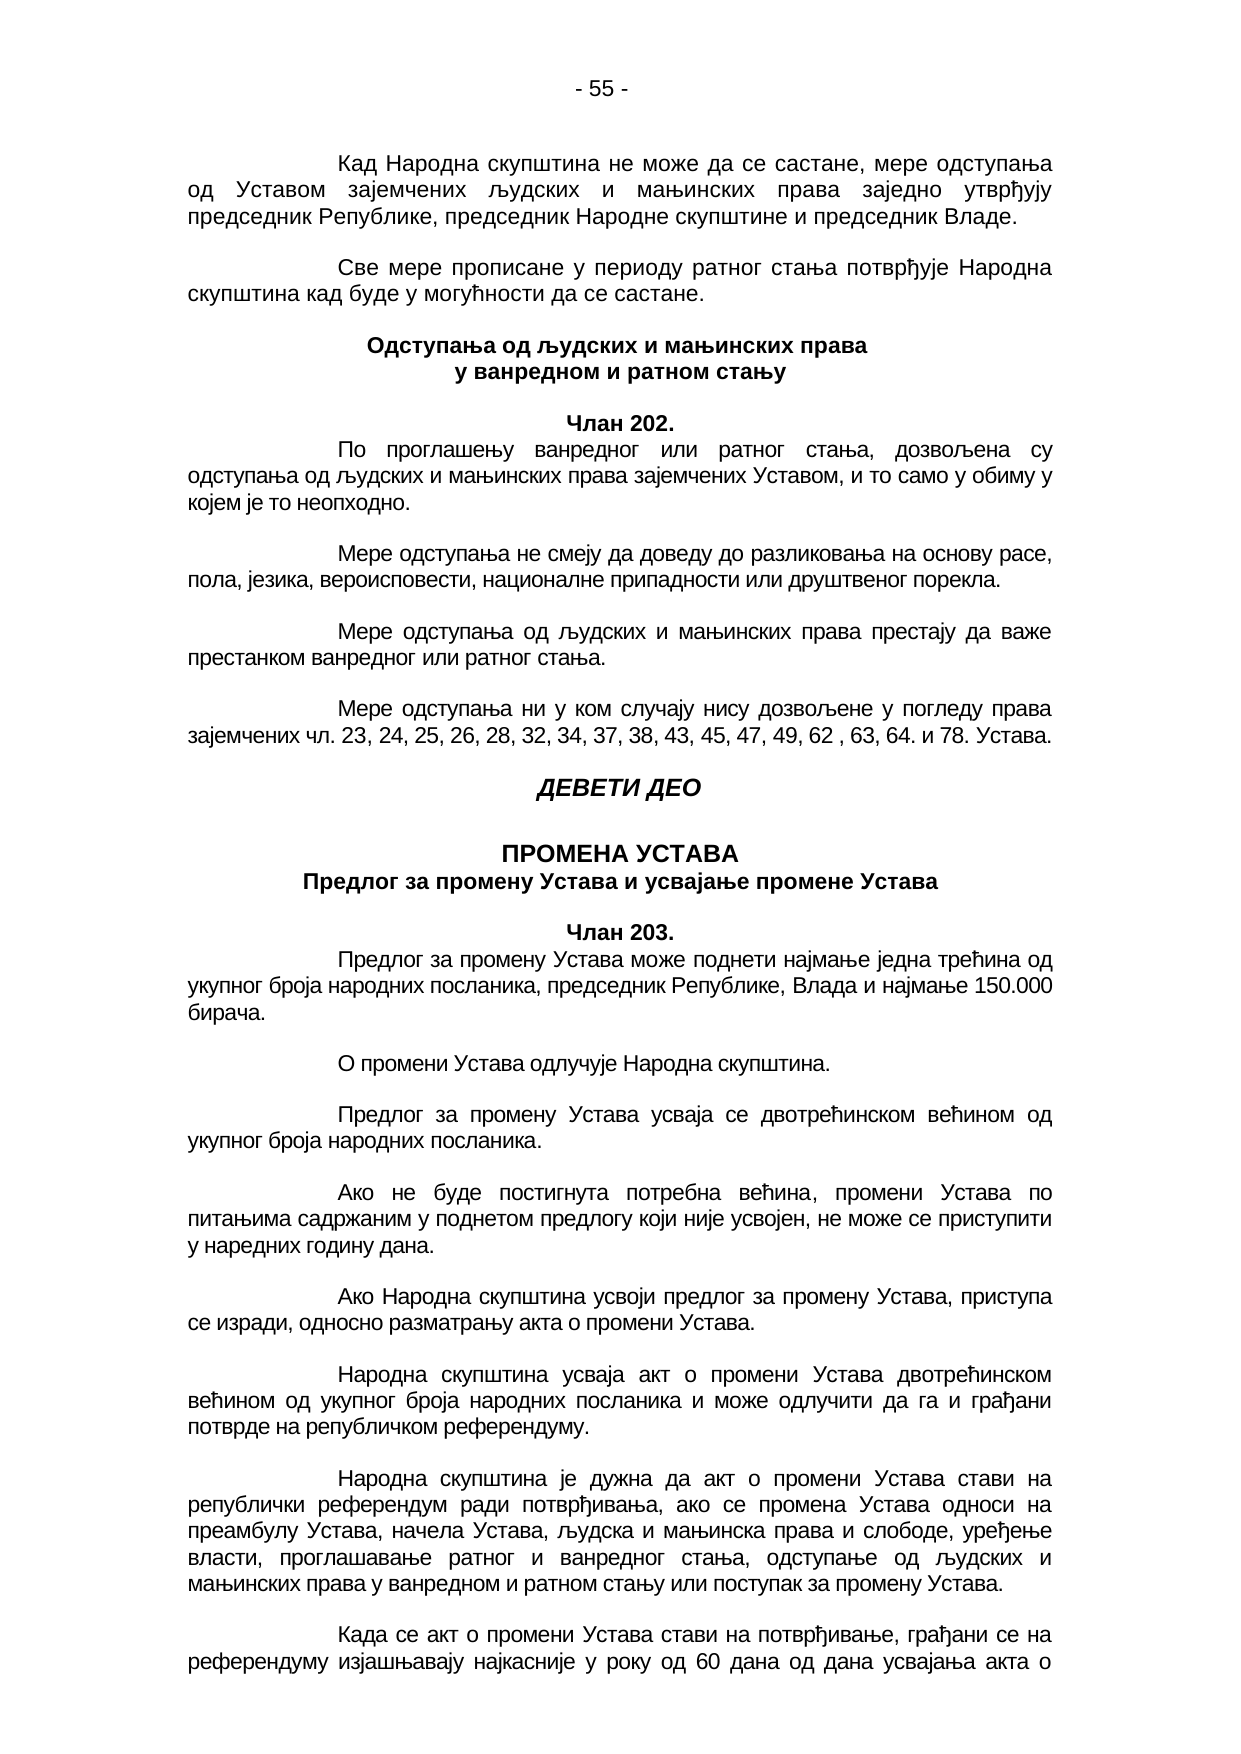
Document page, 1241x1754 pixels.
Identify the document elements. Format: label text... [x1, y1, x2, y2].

text Мере одступања од људских и мањинских права престају да важе престанком ванредног или ратног стања. [187, 618, 1053, 670]
text Предлог за промену Устава и усвајање промене Устава [262, 868, 978, 894]
text Члан 202. [262, 409, 978, 436]
text ДЕВЕТИ ДЕО [262, 773, 978, 802]
text Ако Народна скупштина усвоји предлог за промену Устава, приступа се изради, односно разматрању акта о промени Устава. [187, 1283, 1053, 1336]
text Мере одступања не смеју да доведу до разликовања на основу расе, пола, језика, вероисповести, националне припадности или друштвеног порекла. [187, 540, 1053, 593]
text Члан 203. [262, 919, 978, 946]
text Ако не буде постигнута потребна већина, промени Устава по питањима садржаним у поднетом предлогу који није усвојен, не може се приступити у наредних годину дана. [187, 1179, 1053, 1258]
text Народна скупштина је дужна да акт о промени Устава стави на републички референдум ради потврђивања, ако се промена Устава односи на преамбулу Устава, начела Устава, људска и мањинска права и слободе, уређење власти, проглашавање ратног и ванредног стања, одступање од људских и мањинских права у ванредном и ратном стању или поступак за промену Устава. [187, 1465, 1053, 1596]
text ПРОМЕНА УСТАВА [262, 839, 978, 868]
text Мере одступања ни у ком случају нису дозвољене у погледу права зајемчених чл. 23, 24, 25, 26, 28, 32, 34, 37, 38, 43, 45, 47, 49, 62 , 63, 64. и 78. Устава. [187, 695, 1053, 748]
text Народна скупштина усваја акт о промени Устава двотрећинском већином од укупног броја народних посланика и може одлучити да га и грађани потврде на републичком референдуму. [187, 1361, 1053, 1440]
text Све мере прописане у периоду ратног стања потврђује Народна скупштина кад буде у могућности да се састане. [187, 254, 1053, 307]
text По проглашењу ванредног или ратног стања, дозвољена су одступања од људских и мањинских права зајемчених Уставом, и то само у обиму у којем је то неопходно. [187, 436, 1053, 515]
text О промени Устава одлучује Народна скупштина. [187, 1050, 1053, 1076]
text Предлог за промену Устава може поднети најмање једна трећина од укупног броја народних посланика, председник Републике, Влада и најмање 150.000 бирача. [187, 946, 1053, 1025]
text Када се акт о промени Устава стави на потврђивање, грађани се на референдуму изјашњавају најкасније у року од 60 дана од дана усвајања акта о [187, 1621, 1053, 1674]
text Одступања од људских и мањинских права у ванредном и ратном стању [187, 332, 1053, 384]
text Кад Народна скупштина не може да се састане, мере одступања од Уставом зајемчених људских и мањинских права заједно утврђују председник Републике, председник Народне скупштине и председник Владе. [187, 150, 1053, 229]
text Предлог за промену Устава усваја се двотрећинском већином од укупног броја народних посланика. [187, 1101, 1053, 1154]
